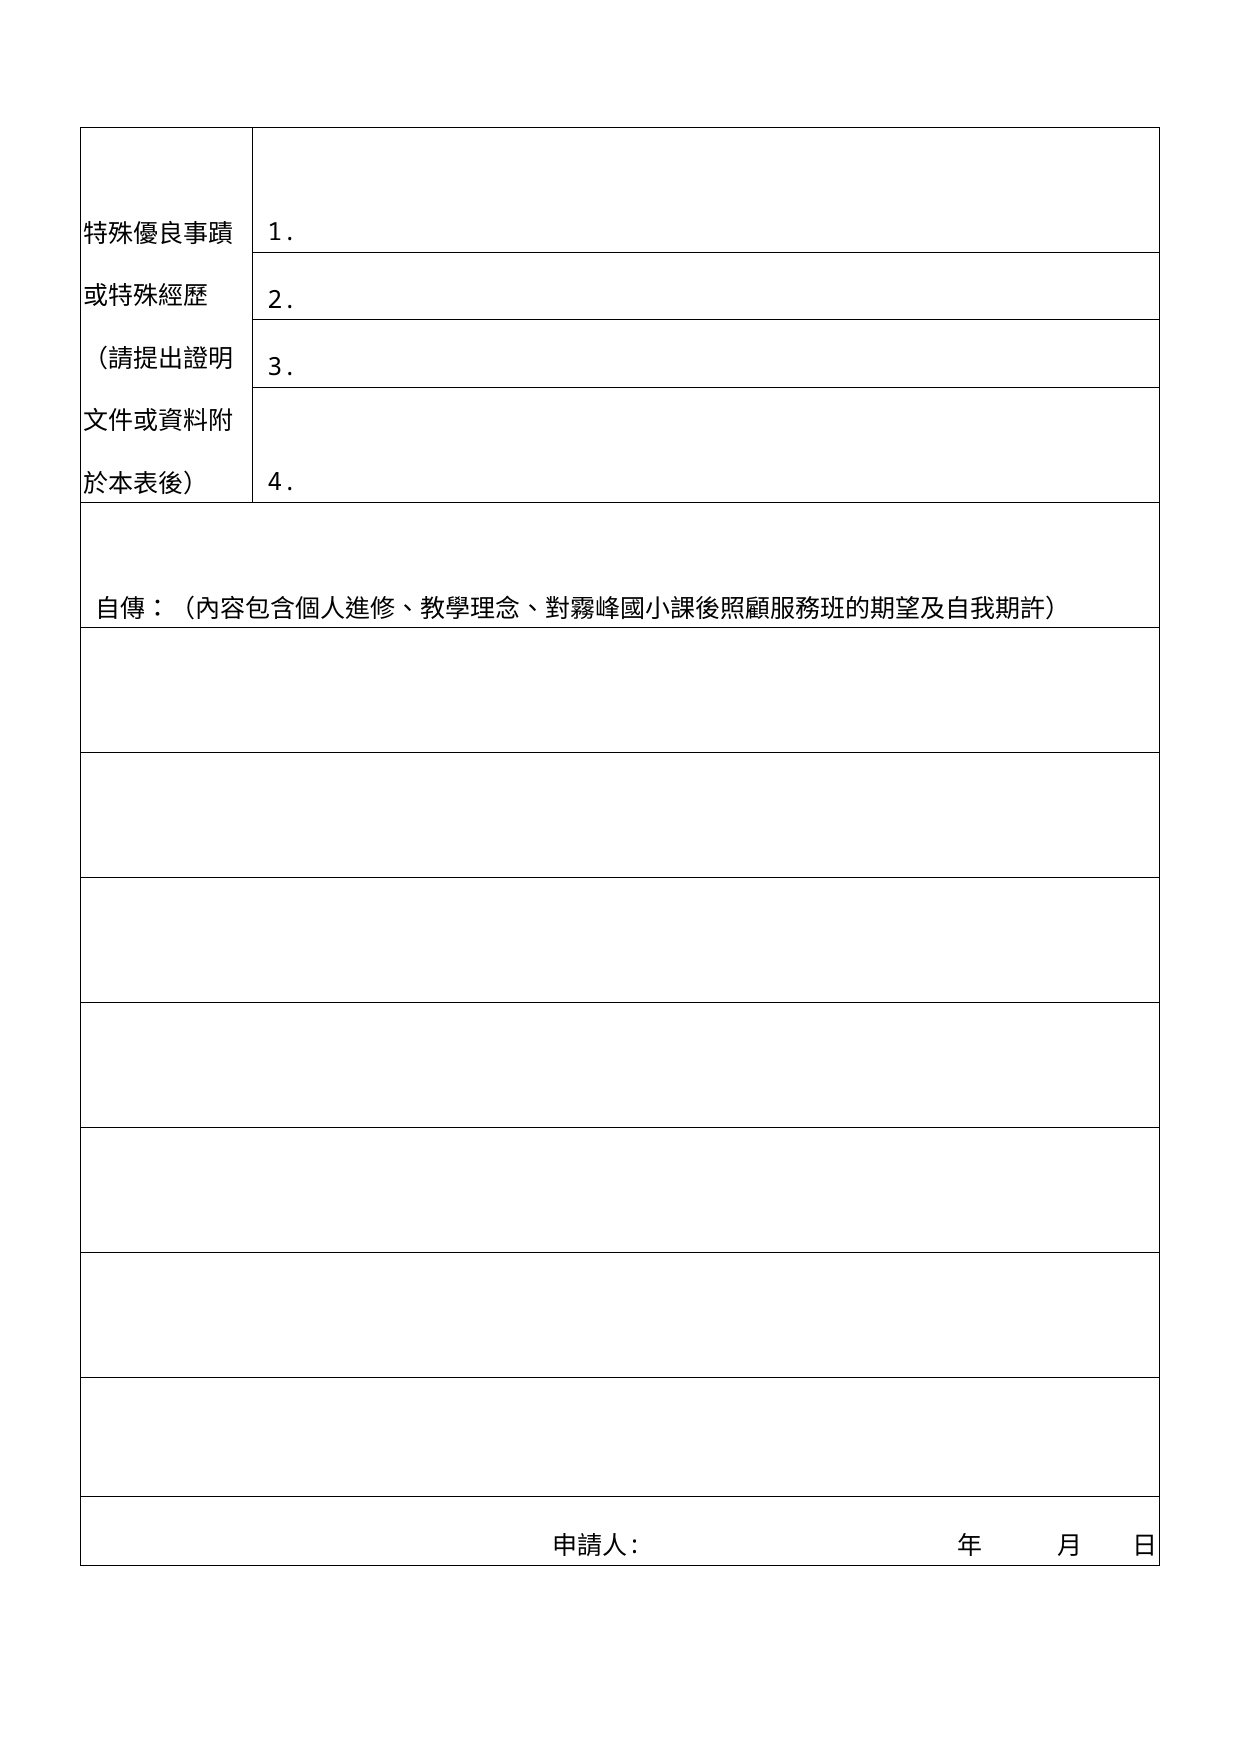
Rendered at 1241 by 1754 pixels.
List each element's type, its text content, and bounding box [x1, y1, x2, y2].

table_cell [81, 1003, 1159, 1127]
table_cell [81, 1378, 1159, 1496]
table_cell 2. [253, 253, 1159, 319]
table_cell 4. [253, 388, 1159, 502]
table_cell 特殊優良事蹟或特殊經歷（請提出證明文件或資料附於本表後） [81, 128, 252, 502]
table_cell 自傳：（內容包含個人進修、教學理念、對霧峰國小課後照顧服務班的期望及自我期許） [81, 503, 1159, 627]
table_cell [81, 1128, 1159, 1252]
table_cell 1. [253, 128, 1159, 252]
table_cell [81, 878, 1159, 1002]
table_cell [81, 1253, 1159, 1377]
table_cell 申請人: 年 月 日 [81, 1497, 1159, 1565]
table_cell [81, 753, 1159, 877]
table_cell [81, 628, 1159, 752]
table_cell 3. [253, 320, 1159, 387]
